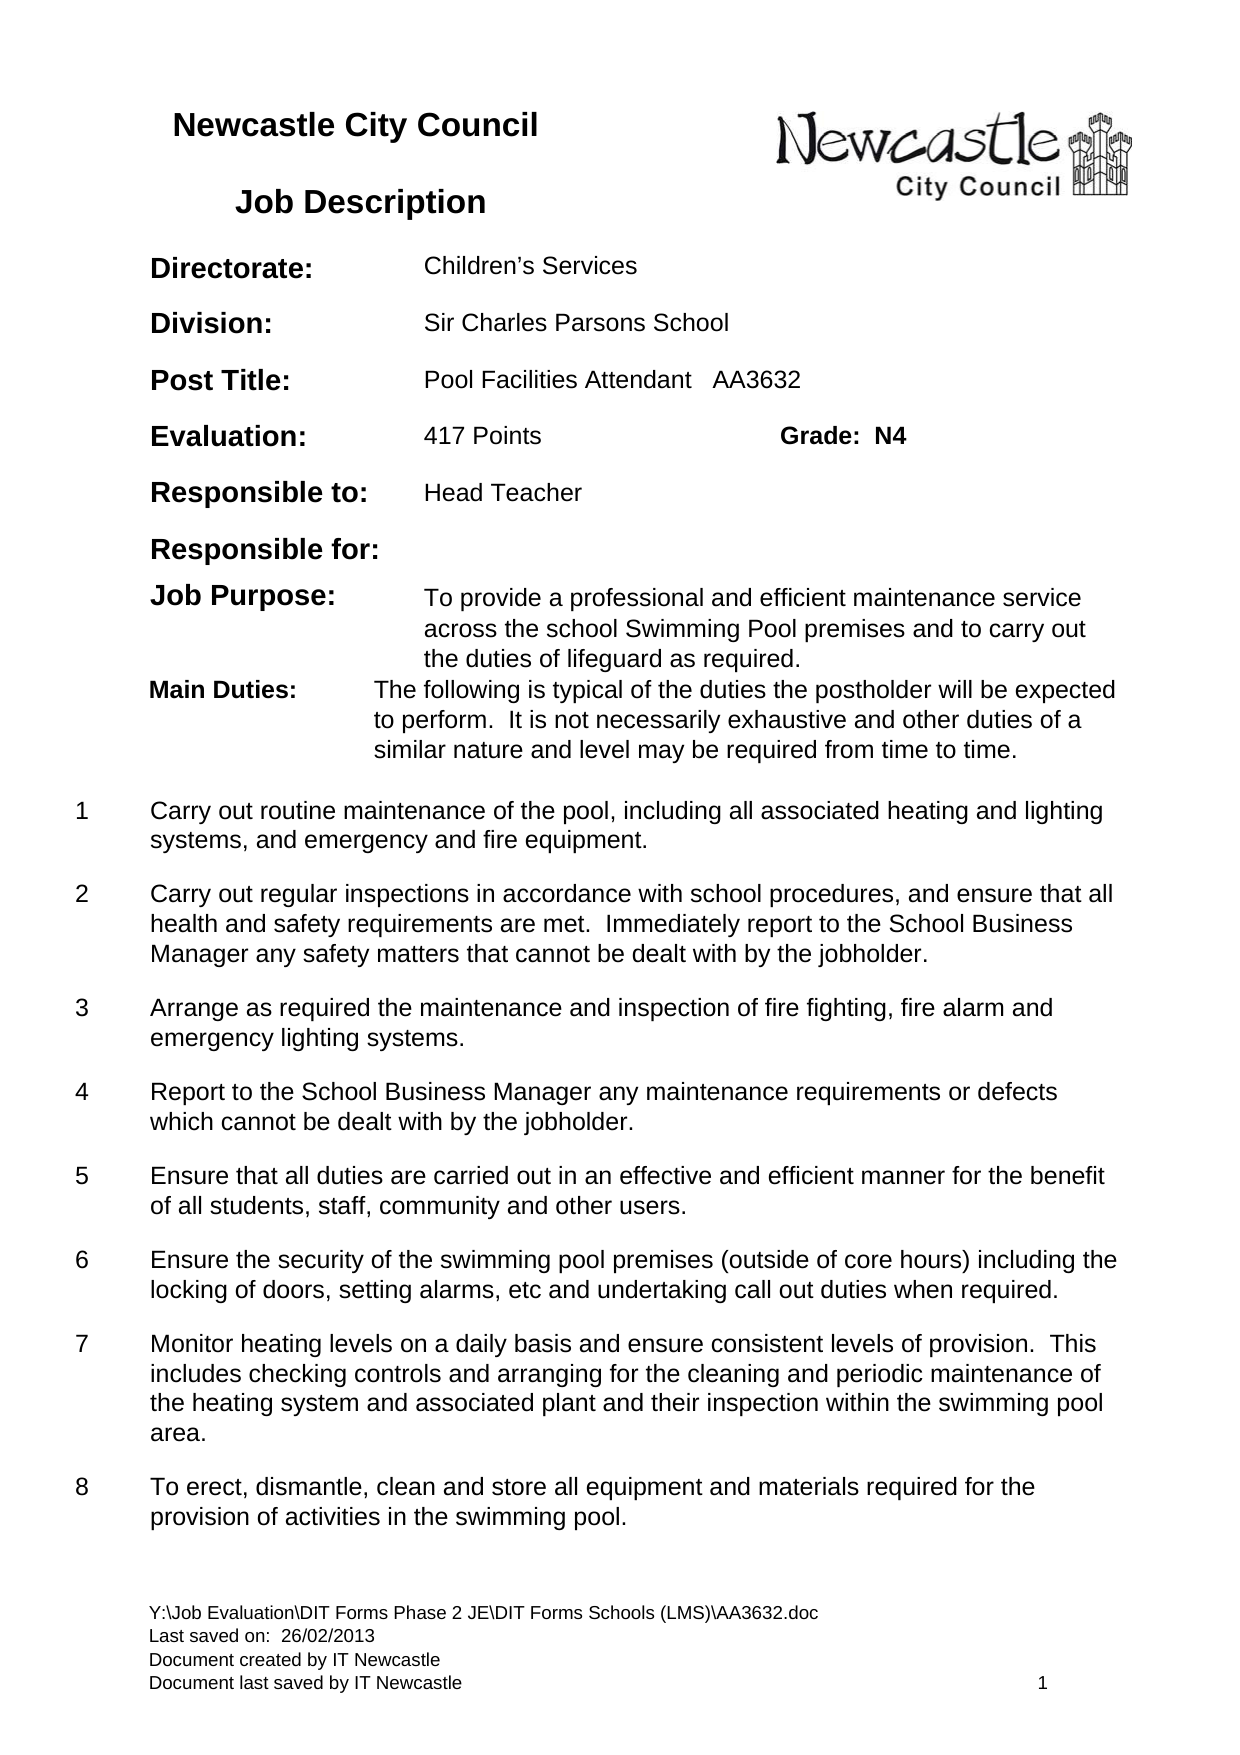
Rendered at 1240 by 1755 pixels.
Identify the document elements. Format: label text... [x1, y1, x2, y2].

list Carry out routine maintenance of the pool, including all associated heating and lighting systems, and emergency and fire equipment. [75, 796, 1129, 854]
list Carry out regular inspections in accordance with school procedures, and ensure that all health and safety requirements are met. Immediately report to the School Business Manager any safety matters that cannot be dealt with by the jobholder. [75, 879, 1129, 968]
table_cell Pool Facilities Attendant AA3632 [424, 352, 1094, 408]
text Document last saved by IT Newcastle 1 [148, 1672, 1129, 1693]
text Newcastle City Council [150, 106, 1240, 144]
table_cell Post Title: [150, 352, 424, 408]
table_cell To provide a professional and efficient maintenance service across the school Swimming Pool premises and to carry out the duties of lifeguard as required. [424, 578, 1094, 675]
text Y:\Job Evaluation\DIT Forms Phase 2 JE\DIT Forms Schools (LMS)\AA3632.doc [148, 1602, 1129, 1623]
text Document created by IT Newcastle [148, 1648, 1129, 1670]
text Job Description [235, 182, 1240, 220]
table_cell Job Purpose: [150, 578, 424, 675]
table_cell Responsible for: [150, 521, 424, 578]
list Ensure the security of the swimming pool premises (outside of core hours) including the locking of doors, setting alarms, etc and undertaking call out duties when required. [75, 1245, 1129, 1303]
table_cell 417 Points Grade: N4 [424, 409, 1094, 465]
table_cell Evaluation: [150, 409, 424, 465]
table_cell Sir Charles Parsons School [424, 296, 1094, 352]
table_cell Responsible to: [150, 465, 424, 521]
list Report to the School Business Manager any maintenance requirements or defects which cannot be dealt with by the jobholder. [75, 1077, 1129, 1136]
list Ensure that all duties are carried out in an effective and efficient manner for the benefit of all students, staff, community and other users. [75, 1161, 1129, 1219]
text Main Duties: The following is typical of the duties the postholder will be expected to perform. It is not necessarily exhaustive and other duties of a similar nature and level may be required from time to time. [148, 675, 1129, 764]
list Arrange as required the maintenance and inspection of fire fighting, fire alarm and emergency lighting systems. [75, 993, 1129, 1052]
text Last saved on: 26/02/2013 [148, 1625, 1129, 1647]
table_cell Division: [150, 296, 424, 352]
table_header Children’s Services [424, 251, 1094, 296]
table_header Directorate: [150, 251, 424, 296]
table_cell Head Teacher [424, 465, 1094, 521]
list To erect, dismantle, clean and store all equipment and materials required for the provision of activities in the swimming pool. [75, 1472, 1129, 1531]
table_cell [424, 521, 1094, 578]
list Monitor heating levels on a daily basis and ensure consistent levels of provision. This includes checking controls and arranging for the cleaning and periodic maintenance of the heating system and associated plant and their inspection within the swimming pool area. [75, 1329, 1129, 1447]
